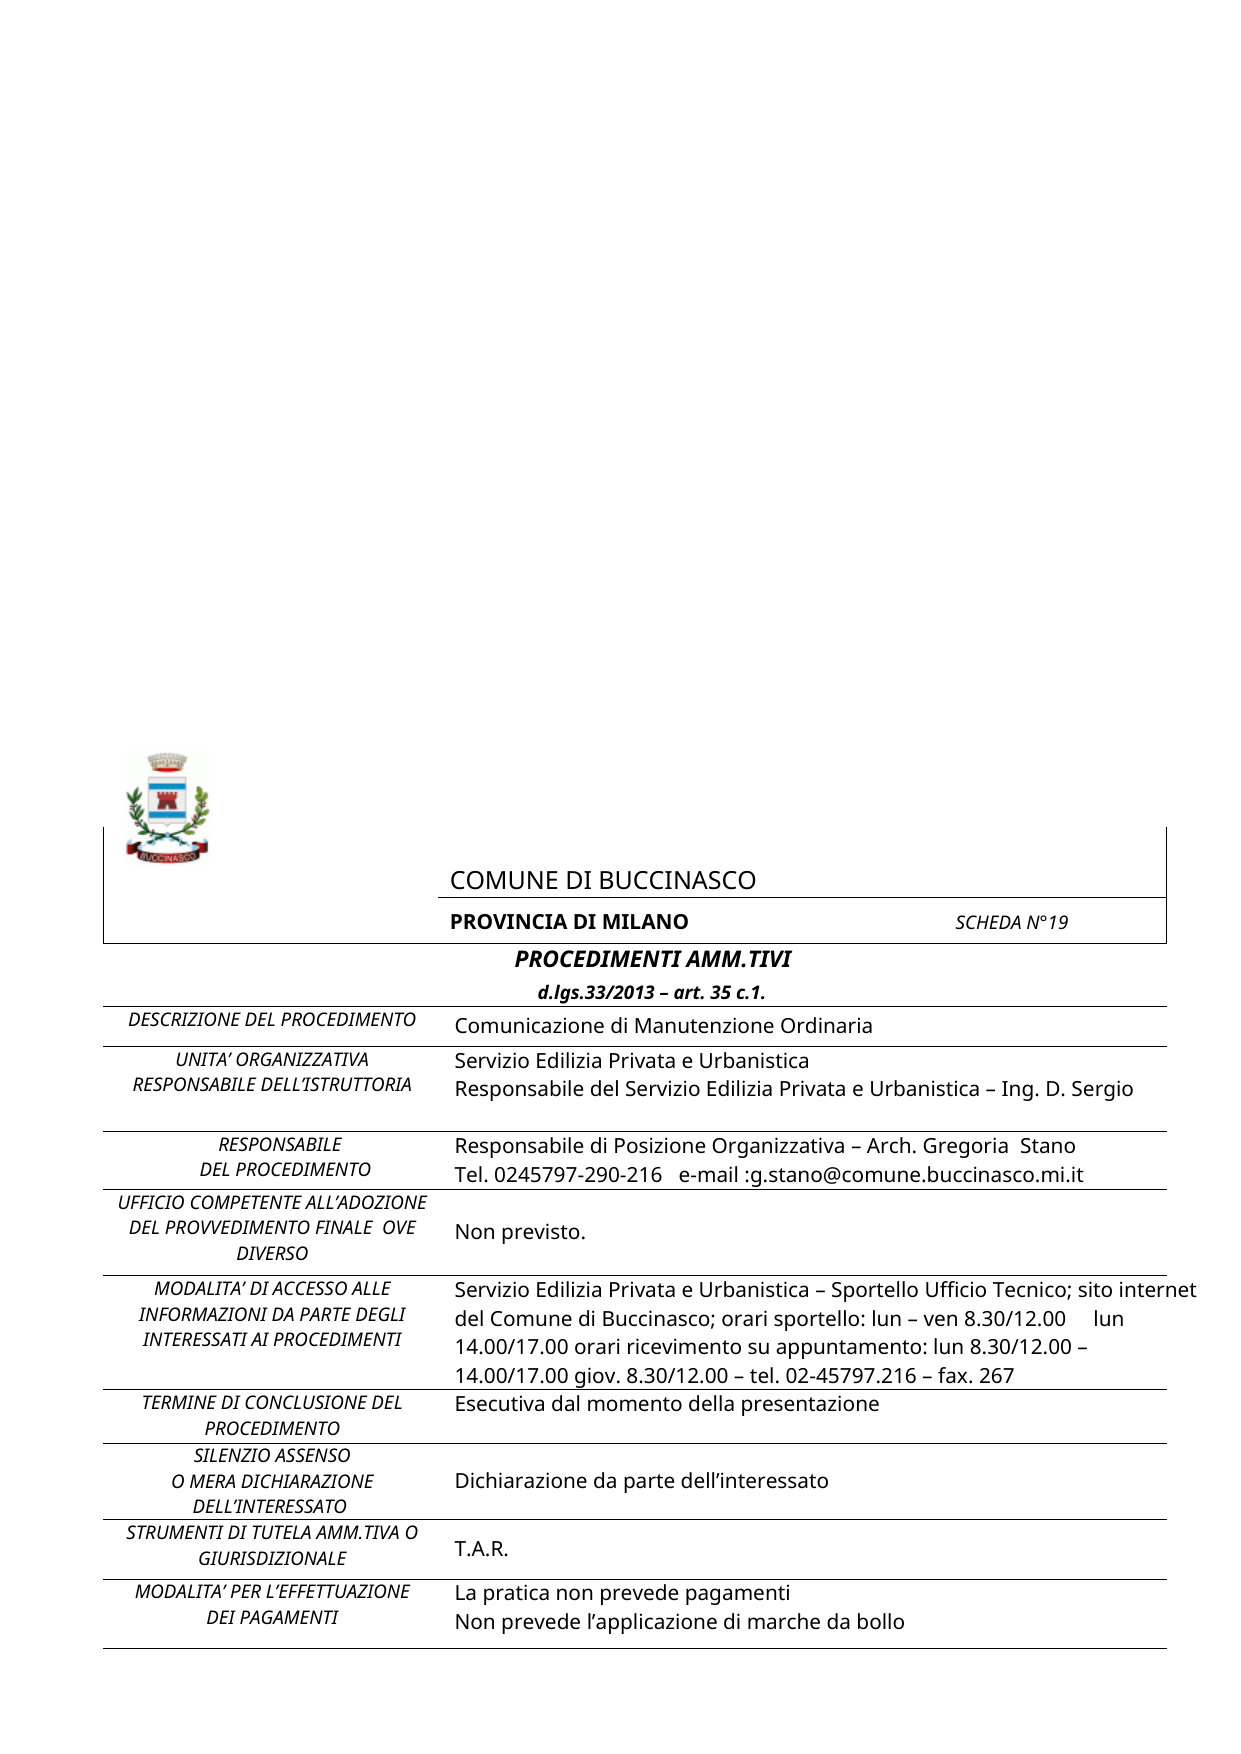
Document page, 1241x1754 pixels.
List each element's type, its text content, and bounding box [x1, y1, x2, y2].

table_cell Dichiarazione da parte dell’interessato [443, 1444, 1167, 1519]
table_cell T.A.R. [443, 1520, 1167, 1578]
table_cell Responsabile di Posizione Organizzativa – Arch. Gregoria Stano Tel. 0245797-290-216 e-mail :g.stano@comune.buccinasco.mi.it [443, 1132, 1167, 1189]
table_cell Servizio Edilizia Privata e Urbanistica – Sportello Ufficio Tecnico; sito internet del Comune di Buccinasco; orari sportello: lun – ven 8.30/12.00 lun 14.00/17.00 orari ricevimento su appuntamento: lun 8.30/12.00 – 14.00/17.00 giov. 8.30/12.00 – tel. 02-45797.216 – fax. 267 [443, 1276, 1167, 1389]
table_cell UFFICIO COMPETENTE ALL’ADOZIONE DEL PROVVEDIMENTO FINALE OVE DIVERSO [103, 1190, 443, 1275]
table_cell Esecutiva dal momento della presentazione [443, 1390, 1167, 1442]
table_cell TERMINE DI CONCLUSIONE DEL PROCEDIMENTO [103, 1390, 443, 1442]
table_cell Non previsto. [443, 1190, 1167, 1275]
table_cell La pratica non prevede pagamenti Non prevede l’applicazione di marche da bollo [443, 1580, 1167, 1647]
table_header [104, 827, 438, 943]
table_cell STRUMENTI DI TUTELA AMM.TIVA O GIURISDIZIONALE [103, 1520, 443, 1578]
table_cell MODALITA’ DI ACCESSO ALLE INFORMAZIONI DA PARTE DEGLI INTERESSATI AI PROCEDIMENTI [103, 1276, 443, 1389]
table_cell SILENZIO ASSENSO O MERA DICHIARAZIONE DELL’INTERESSATO [103, 1444, 443, 1519]
table_cell UNITA’ ORGANIZZATIVA RESPONSABILE DELL’ISTRUTTORIA [103, 1047, 443, 1131]
table_cell DESCRIZIONE DEL PROCEDIMENTO [103, 1007, 443, 1046]
table_cell PROVINCIA DI MILANO SCHEDA N°19 [438, 898, 1166, 943]
table_cell PROCEDIMENTI AMM.TIVI d.lgs.33/2013 – art. 35 c.1. [103, 944, 1167, 1006]
picture [125, 749, 211, 867]
table_cell Servizio Edilizia Privata e Urbanistica Responsabile del Servizio Edilizia Privata e Urbanistica – Ing. D. Sergio [443, 1047, 1167, 1131]
table_cell MODALITA’ PER L’EFFETTUAZIONE DEI PAGAMENTI [103, 1580, 443, 1647]
table_cell RESPONSABILE DEL PROCEDIMENTO [103, 1132, 443, 1189]
table_cell Comunicazione di Manutenzione Ordinaria [443, 1007, 1167, 1046]
table_header COMUNE DI BUCCINASCO [438, 827, 1166, 897]
